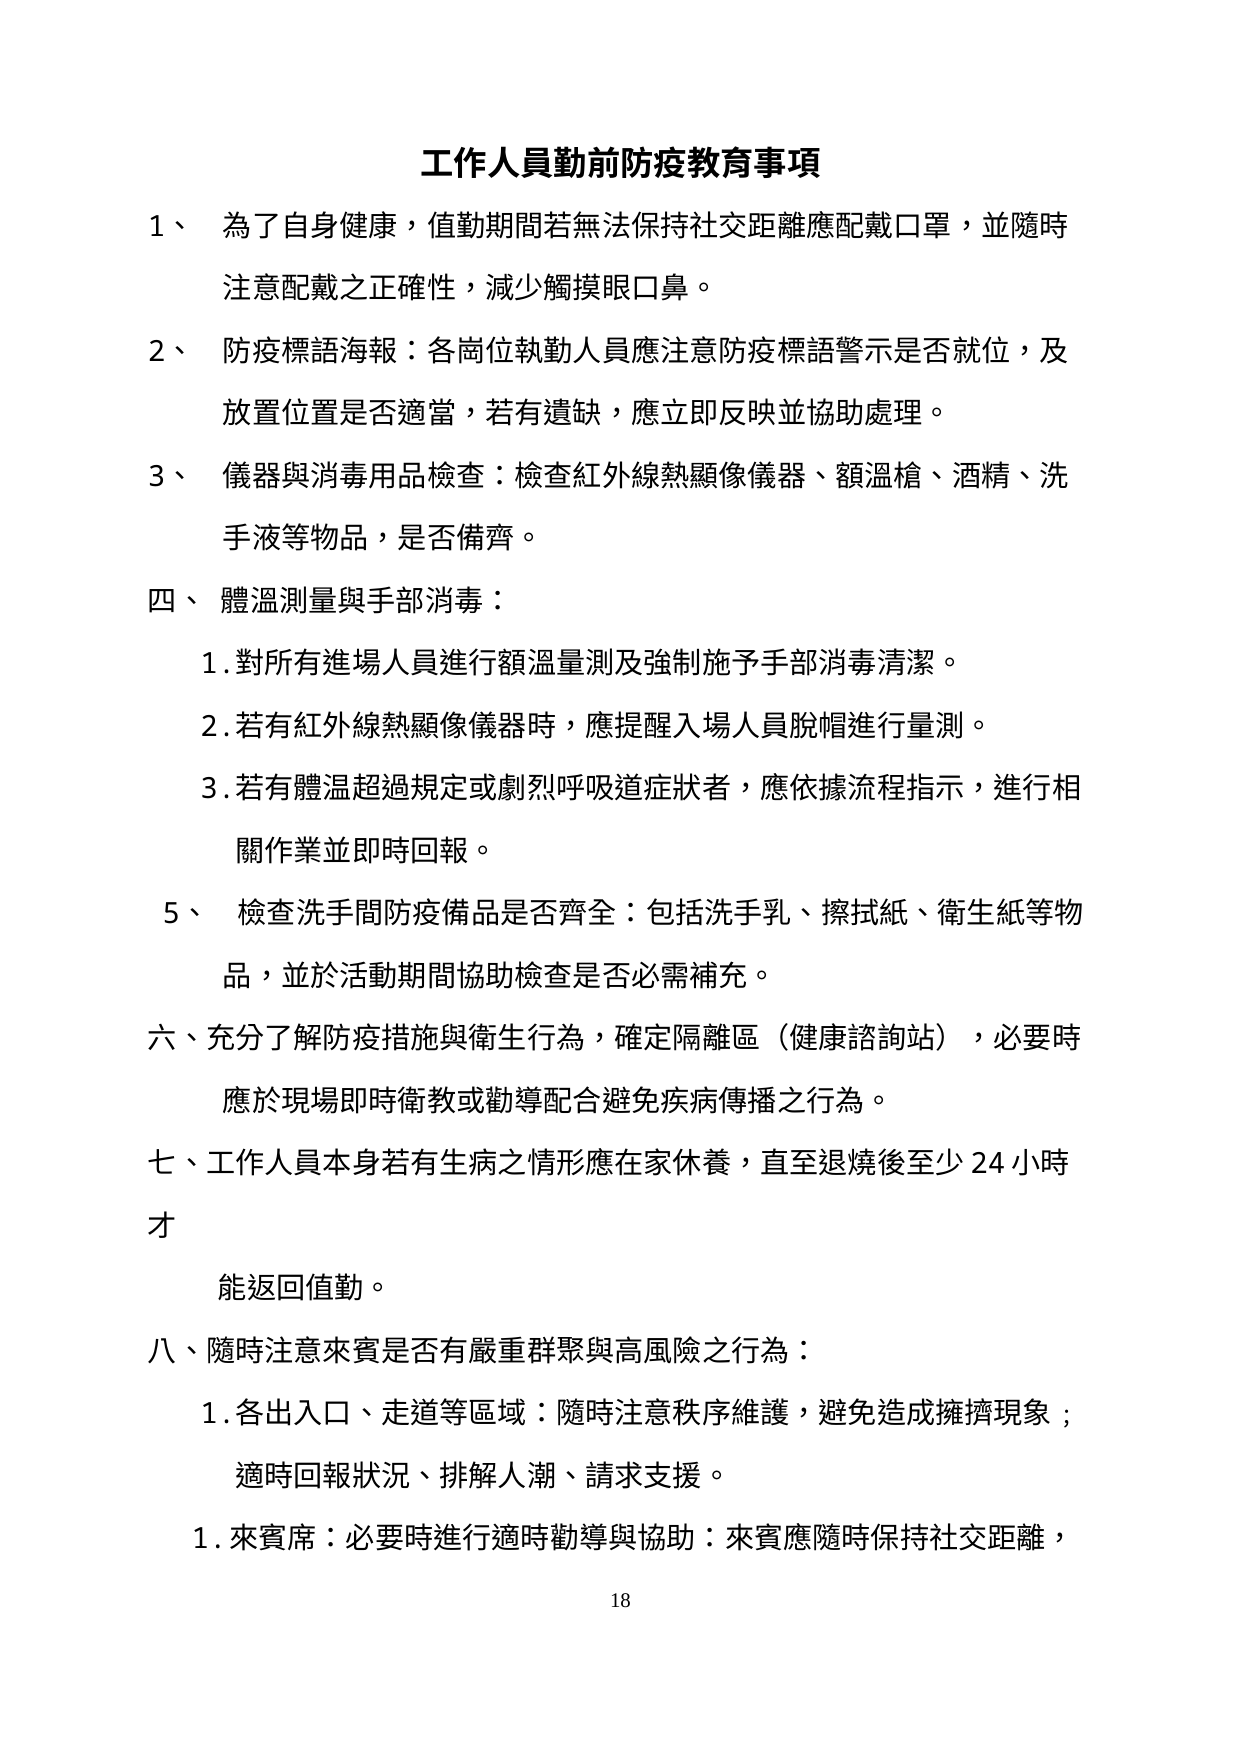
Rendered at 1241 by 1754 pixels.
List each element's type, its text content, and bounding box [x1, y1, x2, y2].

text 七、工作人員本身若有生病之情形應在家休養，直至退燒後至少24小時才 [148, 1119, 1092, 1244]
text 四、 體溫測量與手部消毒： [148, 557, 1092, 619]
list 防疫標語海報：各崗位執勤人員應注意防疫標語警示是否就位，及放置位置是否適當，若有遺缺，應立即反映並協助處理。 [148, 307, 1092, 432]
text 3.若有體温超過規定或劇烈呼吸道症狀者，應依據流程指示，進行相 [148, 744, 1092, 807]
text 1.對所有進場人員進行額溫量測及強制施予手部消毒清潔。 [148, 619, 1092, 682]
text 工作人員勤前防疫教育事項 [148, 119, 1092, 182]
text 適時回報狀況、排解人潮、請求支援。 [148, 1432, 1092, 1494]
list 來賓席：必要時進行適時勸導與協助：來賓應隨時保持社交距離， [191, 1494, 1092, 1557]
text 1.各出入口、走道等區域：隨時注意秩序維護，避免造成擁擠現象﹔ [148, 1369, 1092, 1432]
list 儀器與消毒用品檢查：檢查紅外線熱顯像儀器、額溫槍、酒精、洗手液等物品，是否備齊。 [148, 432, 1092, 557]
text 能返回值勤。 [148, 1244, 1092, 1307]
text 關作業並即時回報。 [148, 807, 1092, 869]
text 應於現場即時衛教或勸導配合避免疾病傳播之行為。 [223, 1057, 1092, 1119]
text 品，並於活動期間協助檢查是否必需補充。 [223, 932, 1092, 994]
text 六、充分了解防疫措施與衛生行為，確定隔離區（健康諮詢站），必要時 [148, 994, 1092, 1057]
list 檢查洗手間防疫備品是否齊全：包括洗手乳、擦拭紙、衛生紙等物 [162, 869, 1092, 932]
text 2.若有紅外線熱顯像儀器時，應提醒入場人員脫帽進行量測。 [148, 682, 1092, 744]
list 為了自身健康，值勤期間若無法保持社交距離應配戴口罩，並隨時注意配戴之正確性，減少觸摸眼口鼻。 [148, 182, 1092, 307]
text 八、隨時注意來賓是否有嚴重群聚與高風險之行為： [148, 1307, 1092, 1369]
